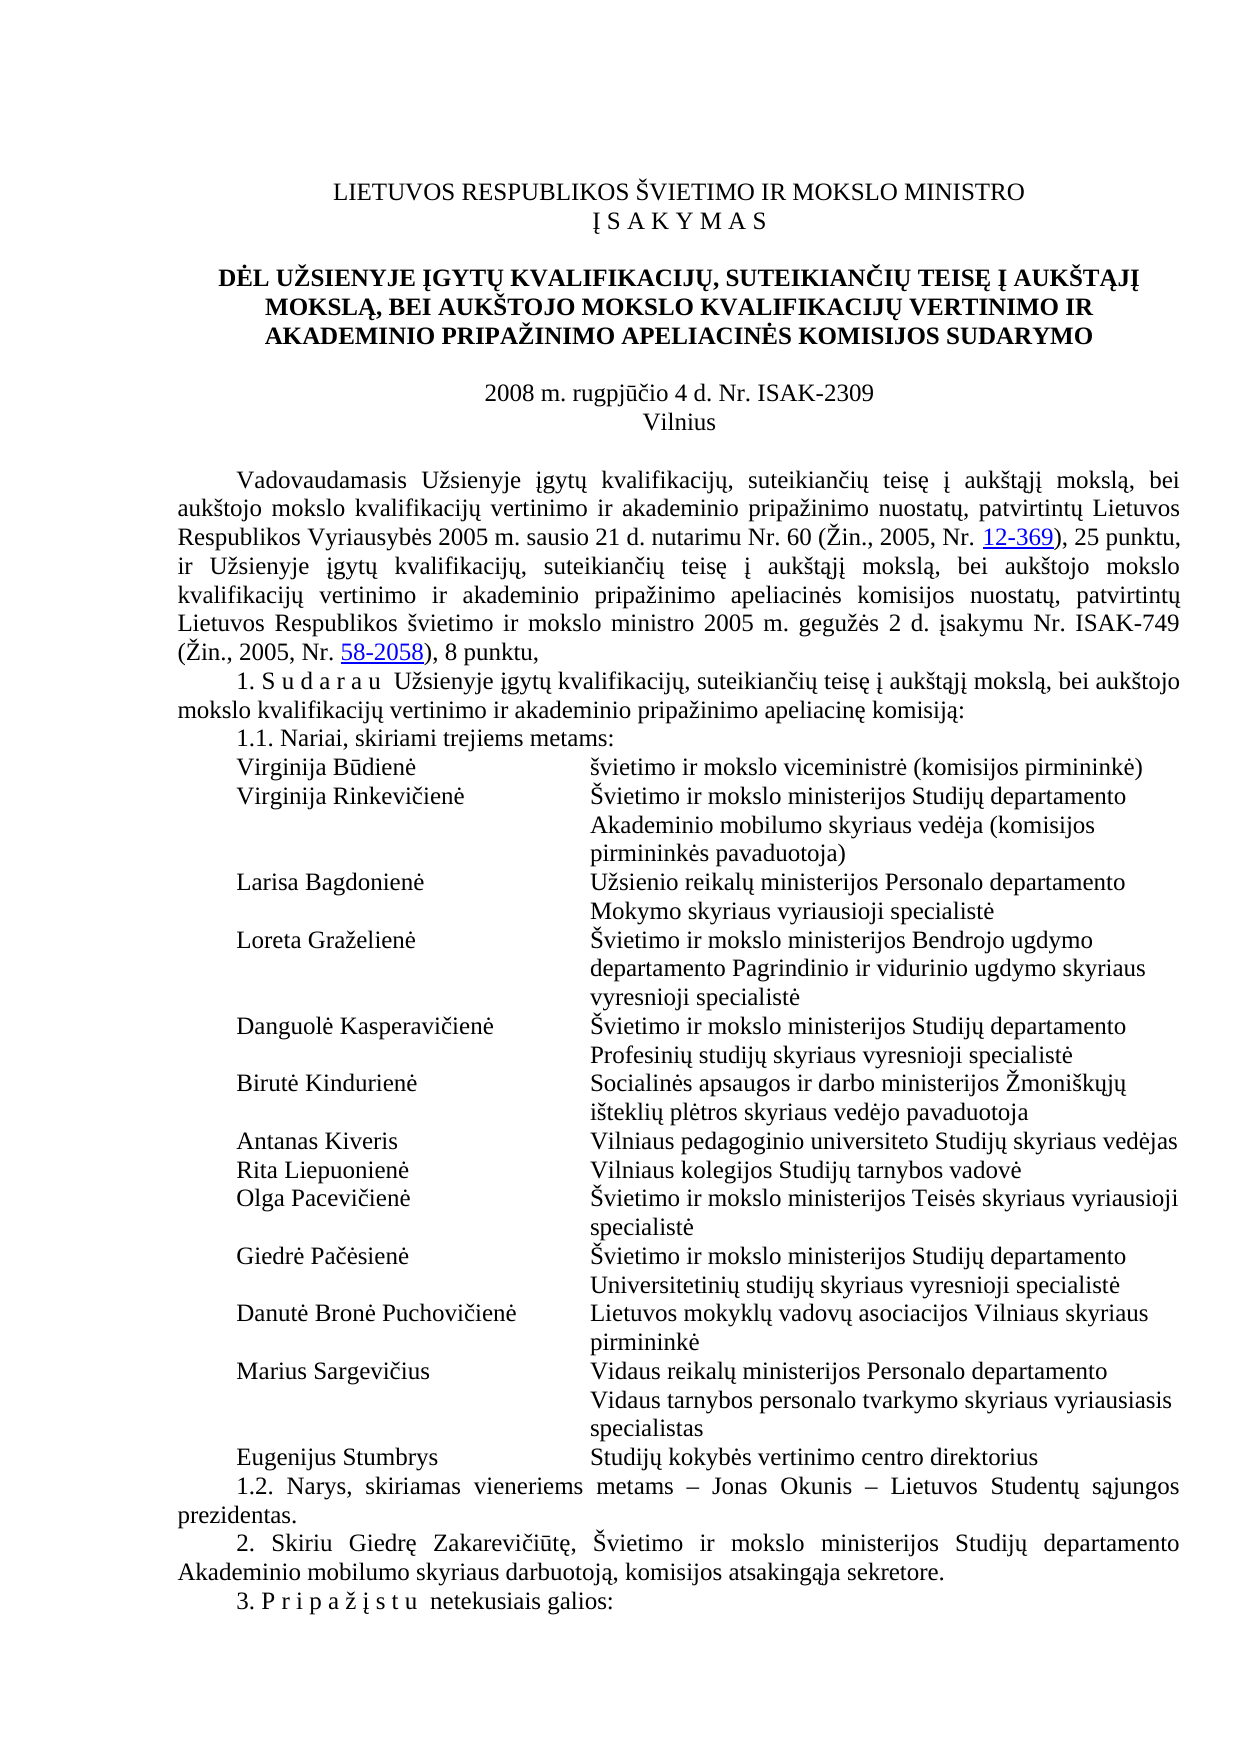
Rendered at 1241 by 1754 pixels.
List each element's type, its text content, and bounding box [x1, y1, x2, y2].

text 2. Skiriu Giedrę Zakarevičiūtę, Švietimo ir mokslo ministerijos Studijų departamento Akademinio mobilumo skyriaus darbuotoją, komisijos atsakingąja sekretore. [177, 1528, 1181, 1586]
text Danguolė Kasperavičienė Švietimo ir mokslo ministerijos Studijų departamento Profesinių studijų skyriaus vyresnioji specialistė [236, 1011, 1181, 1068]
text Larisa Bagdonienė Užsienio reikalų ministerijos Personalo departamento Mokymo skyriaus vyriausioji specialistė [236, 867, 1181, 925]
text Loreta Graželienė Švietimo ir mokslo ministerijos Bendrojo ugdymo departamento Pagrindinio ir vidurinio ugdymo skyriaus vyresnioji specialistė [236, 925, 1181, 1011]
text 3. Pripažįstu netekusiais galios: [177, 1586, 1181, 1615]
text LIETUVOS RESPUBLIKOS ŠVIETIMO IR MOKSLO MINISTRO [177, 177, 1181, 206]
text Birutė Kindurienė Socialinės apsaugos ir darbo ministerijos Žmoniškųjų išteklių plėtros skyriaus vedėjo pavaduotoja [236, 1068, 1181, 1126]
text Eugenijus Stumbrys Studijų kokybės vertinimo centro direktorius [236, 1442, 1181, 1471]
text 1.1. Nariai, skiriami trejiems metams: [177, 723, 1181, 752]
text Rita Liepuonienė Vilniaus kolegijos Studijų tarnybos vadovė [236, 1155, 1181, 1183]
text DĖL UŽSIENYJE ĮGYTŲ KVALIFIKACIJŲ, SUTEIKIANČIŲ TEISĘ Į AUKŠTĄJĮ MOKSLĄ, BEI AUKŠTOJO MOKSLO KVALIFIKACIJŲ VERTINIMO IR AKADEMINIO PRIPAŽINIMO APELIACINĖS KOMISIJOS SUDARYMO [177, 263, 1181, 350]
text Marius Sargevičius Vidaus reikalų ministerijos Personalo departamento Vidaus tarnybos personalo tvarkymo skyriaus vyriausiasis specialistas [236, 1356, 1181, 1442]
text Danutė Bronė Puchovičienė Lietuvos mokyklų vadovų asociacijos Vilniaus skyriaus pirmininkė [236, 1298, 1181, 1356]
text 1. Sudarau Užsienyje įgytų kvalifikacijų, suteikiančių teisę į aukštąjį mokslą, bei aukštojo mokslo kvalifikacijų vertinimo ir akademinio pripažinimo apeliacinę komisiją: [177, 666, 1181, 723]
text Olga Pacevičienė Švietimo ir mokslo ministerijos Teisės skyriaus vyriausioji specialistė [236, 1183, 1181, 1241]
text ĮSAKYMAS [177, 206, 1181, 235]
text Giedrė Pačėsienė Švietimo ir mokslo ministerijos Studijų departamento Universitetinių studijų skyriaus vyresnioji specialistė [236, 1241, 1181, 1298]
text Antanas Kiveris Vilniaus pedagoginio universiteto Studijų skyriaus vedėjas [236, 1126, 1181, 1155]
text Virginija Rinkevičienė Švietimo ir mokslo ministerijos Studijų departamento Akademinio mobilumo skyriaus vedėja (komisijos pirmininkės pavaduotoja) [236, 781, 1181, 867]
text 2008 m. rugpjūčio 4 d. Nr. ISAK-2309 [177, 378, 1181, 407]
text Vilnius [177, 407, 1181, 436]
text 1.2. Narys, skiriamas vieneriems metams – Jonas Okunis – Lietuvos Studentų sąjungos prezidentas. [177, 1471, 1181, 1528]
text Vadovaudamasis Užsienyje įgytų kvalifikacijų, suteikiančių teisę į aukštąjį mokslą, bei aukštojo mokslo kvalifikacijų vertinimo ir akademinio pripažinimo nuostatų, patvirtintų Lietuvos Respublikos Vyriausybės 2005 m. sausio 21 d. nutarimu Nr. 60 (Žin., 2005, Nr. 12-369), 25 punktu, ir Užsienyje įgytų kvalifikacijų, suteikiančių teisę į aukštąjį mokslą, bei aukštojo mokslo kvalifikacijų vertinimo ir akademinio pripažinimo apeliacinės komisijos nuostatų, patvirtintų Lietuvos Respublikos švietimo ir mokslo ministro 2005 m. gegužės 2 d. įsakymu Nr. ISAK-749 (Žin., 2005, Nr. 58-2058), 8 punktu, [177, 465, 1181, 666]
text Virginija Būdienė švietimo ir mokslo viceministrė (komisijos pirmininkė) [236, 752, 1181, 781]
